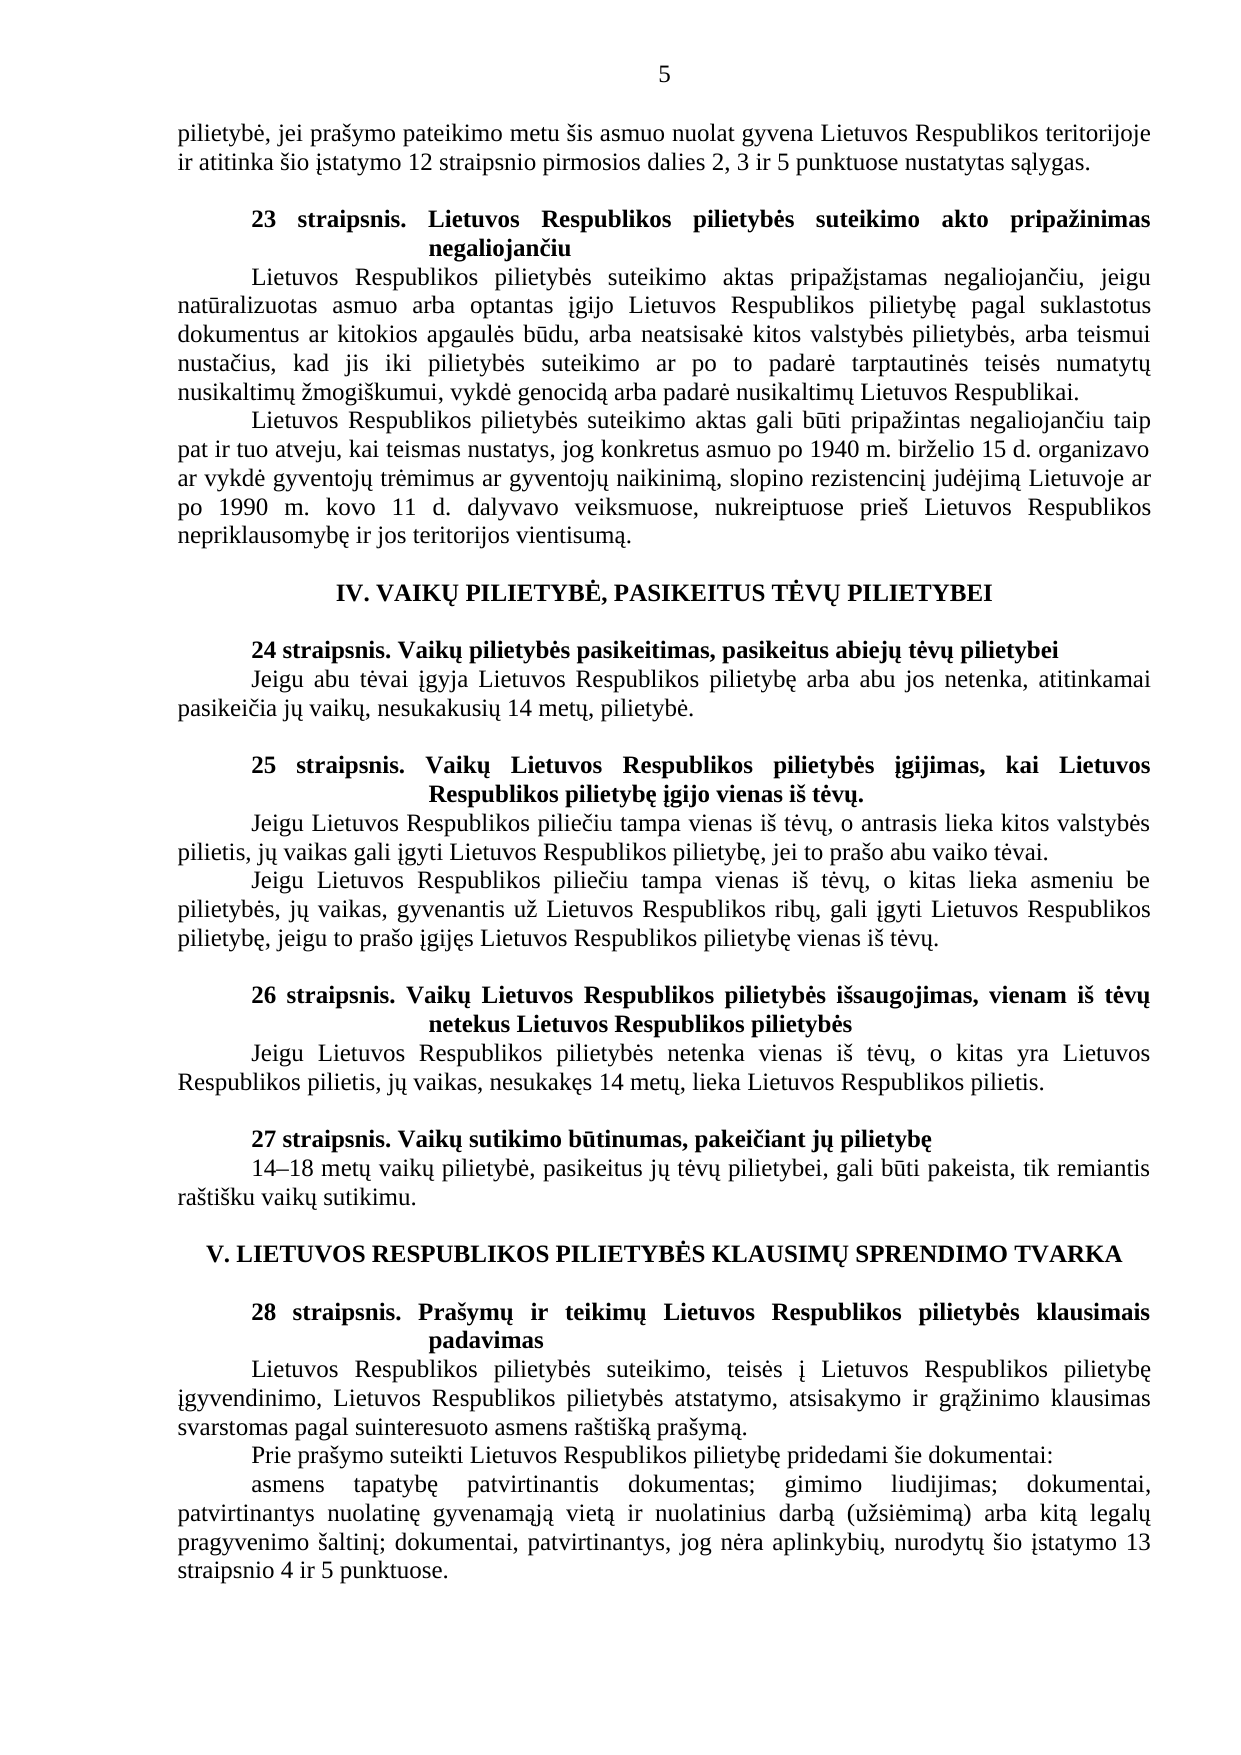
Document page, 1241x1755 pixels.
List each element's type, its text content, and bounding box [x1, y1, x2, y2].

text IV. VAIKŲ PILIETYBĖ, PASIKEITUS TĖVŲ PILIETYBEI [177, 578, 1152, 607]
text Prie prašymo suteikti Lietuvos Respublikos pilietybę pridedami šie dokumentai: [177, 1441, 1152, 1469]
text Jeigu Lietuvos Respublikos pilietybės netenka vienas iš tėvų, o kitas yra Lietuvos Respublikos pilietis, jų vaikas, nesukakęs 14 metų, lieka Lietuvos Respublikos pilietis. [177, 1038, 1152, 1096]
text 26 straipsnis. Vaikų Lietuvos Respublikos pilietybės išsaugojimas, vienam iš tėvų netekus Lietuvos Respublikos pilietybės [251, 981, 1152, 1038]
text Jeigu Lietuvos Respublikos piliečiu tampa vienas iš tėvų, o antrasis lieka kitos valstybės pilietis, jų vaikas gali įgyti Lietuvos Respublikos pilietybę, jei to prašo abu vaiko tėvai. [177, 808, 1152, 866]
text 24 straipsnis. Vaikų pilietybės pasikeitimas, pasikeitus abiejų tėvų pilietybei [177, 636, 1152, 664]
text asmens tapatybę patvirtinantis dokumentas; gimimo liudijimas; dokumentai, patvirtinantys nuolatinę gyvenamąją vietą ir nuolatinius darbą (užsiėmimą) arba kitą legalų pragyvenimo šaltinį; dokumentai, patvirtinantys, jog nėra aplinkybių, nurodytų šio įstatymo 13 straipsnio 4 ir 5 punktuose. [177, 1469, 1152, 1584]
text 25 straipsnis. Vaikų Lietuvos Respublikos pilietybės įgijimas, kai Lietuvos Respublikos pilietybę įgijo vienas iš tėvų. [251, 751, 1152, 808]
text Jeigu abu tėvai įgyja Lietuvos Respublikos pilietybę arba abu jos netenka, atitinkamai pasikeičia jų vaikų, nesukakusių 14 metų, pilietybė. [177, 664, 1152, 722]
text Lietuvos Respublikos pilietybės suteikimo, teisės į Lietuvos Respublikos pilietybę įgyvendinimo, Lietuvos Respublikos pilietybės atstatymo, atsisakymo ir grąžinimo klausimas svarstomas pagal suinteresuoto asmens raštišką prašymą. [177, 1354, 1152, 1441]
text Lietuvos Respublikos pilietybės suteikimo aktas pripažįstamas negaliojančiu, jeigu natūralizuotas asmuo arba optantas įgijo Lietuvos Respublikos pilietybę pagal suklastotus dokumentus ar kitokios apgaulės būdu, arba neatsisakė kitos valstybės pilietybės, arba teismui nustačius, kad jis iki pilietybės suteikimo ar po to padarė tarptautinės teisės numatytų nusikaltimų žmogiškumui, vykdė genocidą arba padarė nusikaltimų Lietuvos Respublikai. [177, 262, 1152, 406]
text Jeigu Lietuvos Respublikos piliečiu tampa vienas iš tėvų, o kitas lieka asmeniu be pilietybės, jų vaikas, gyvenantis už Lietuvos Respublikos ribų, gali įgyti Lietuvos Respublikos pilietybę, jeigu to prašo įgijęs Lietuvos Respublikos pilietybę vienas iš tėvų. [177, 866, 1152, 952]
text 23 straipsnis. Lietuvos Respublikos pilietybės suteikimo akto pripažinimas negaliojančiu [251, 204, 1152, 262]
text V. LIETUVOS RESPUBLIKOS PILIETYBĖS KLAUSIMŲ SPRENDIMO TVARKA [177, 1239, 1152, 1268]
text 28 straipsnis. Prašymų ir teikimų Lietuvos Respublikos pilietybės klausimais padavimas [251, 1297, 1152, 1354]
text 14–18 metų vaikų pilietybė, pasikeitus jų tėvų pilietybei, gali būti pakeista, tik remiantis raštišku vaikų sutikimu. [177, 1153, 1152, 1211]
text pilietybė, jei prašymo pateikimo metu šis asmuo nuolat gyvena Lietuvos Respublikos teritorijoje ir atitinka šio įstatymo 12 straipsnio pirmosios dalies 2, 3 ir 5 punktuose nustatytas sąlygas. [177, 118, 1152, 176]
text Lietuvos Respublikos pilietybės suteikimo aktas gali būti pripažintas negaliojančiu taip pat ir tuo atveju, kai teismas nustatys, jog konkretus asmuo po 1940 m. birželio 15 d. organizavo ar vykdė gyventojų trėmimus ar gyventojų naikinimą, slopino rezistencinį judėjimą Lietuvoje ar po 1990 m. kovo 11 d. dalyvavo veiksmuose, nukreiptuose prieš Lietuvos Respublikos nepriklausomybę ir jos teritorijos vientisumą. [177, 406, 1152, 549]
text 27 straipsnis. Vaikų sutikimo būtinumas, pakeičiant jų pilietybę [177, 1124, 1152, 1153]
